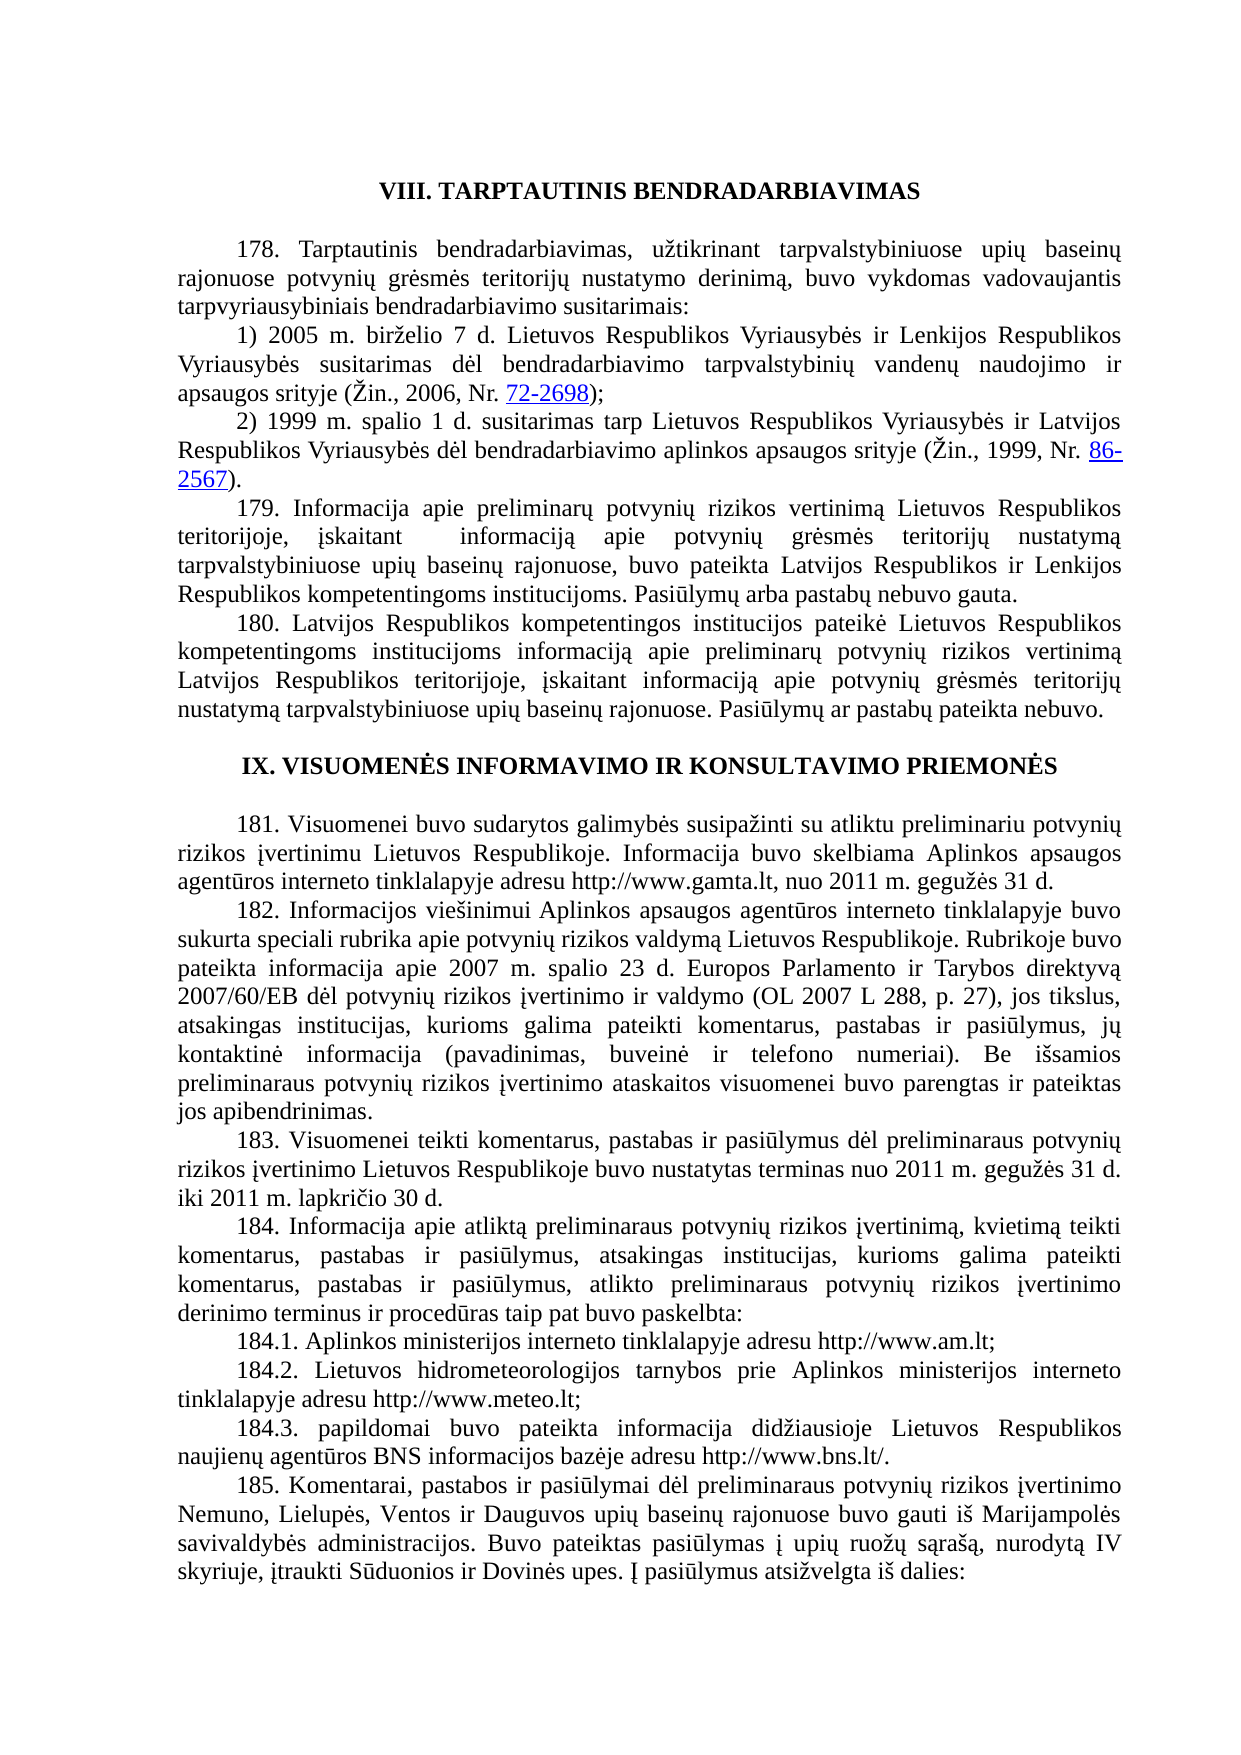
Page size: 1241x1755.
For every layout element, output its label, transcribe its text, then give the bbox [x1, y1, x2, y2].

text 184.1. Aplinkos ministerijos interneto tinklalapyje adresu http://www.am.lt; [177, 1326, 1122, 1355]
text 2) 1999 m. spalio 1 d. susitarimas tarp Lietuvos Respublikos Vyriausybės ir Latvijos Respublikos Vyriausybės dėl bendradarbiavimo aplinkos apsaugos srityje (Žin., 1999, Nr. 86-2567). [177, 406, 1122, 493]
text 183. Visuomenei teikti komentarus, pastabas ir pasiūlymus dėl preliminaraus potvynių rizikos įvertinimo Lietuvos Respublikoje buvo nustatytas terminas nuo 2011 m. gegužės 31 d. iki 2011 m. lapkričio 30 d. [177, 1125, 1122, 1211]
text 179. Informacija apie preliminarų potvynių rizikos vertinimą Lietuvos Respublikos teritorijoje, įskaitant informaciją apie potvynių grėsmės teritorijų nustatymą tarpvalstybiniuose upių baseinų rajonuose, buvo pateikta Latvijos Respublikos ir Lenkijos Respublikos kompetentingoms institucijoms. Pasiūlymų arba pastabų nebuvo gauta. [177, 493, 1122, 608]
text 182. Informacijos viešinimui Aplinkos apsaugos agentūros interneto tinklalapyje buvo sukurta speciali rubrika apie potvynių rizikos valdymą Lietuvos Respublikoje. Rubrikoje buvo pateikta informacija apie 2007 m. spalio 23 d. Europos Parlamento ir Tarybos direktyvą 2007/60/EB dėl potvynių rizikos įvertinimo ir valdymo (OL 2007 L 288, p. 27), jos tikslus, atsakingas institucijas, kurioms galima pateikti komentarus, pastabas ir pasiūlymus, jų kontaktinė informacija (pavadinimas, buveinė ir telefono numeriai). Be išsamios preliminaraus potvynių rizikos įvertinimo ataskaitos visuomenei buvo parengtas ir pateiktas jos apibendrinimas. [177, 895, 1122, 1125]
text 185. Komentarai, pastabos ir pasiūlymai dėl preliminaraus potvynių rizikos įvertinimo Nemuno, Lielupės, Ventos ir Dauguvos upių baseinų rajonuose buvo gauti iš Marijampolės savivaldybės administracijos. Buvo pateiktas pasiūlymas į upių ruožų sąrašą, nurodytą IV skyriuje, įtraukti Sūduonios ir Dovinės upes. Į pasiūlymus atsižvelgta iš dalies: [177, 1470, 1122, 1585]
text 184.2. Lietuvos hidrometeorologijos tarnybos prie Aplinkos ministerijos interneto tinklalapyje adresu http://www.meteo.lt; [177, 1355, 1122, 1413]
text VIII. Tarptautinis bendradarbiavimas [177, 176, 1122, 205]
text 184.3. papildomai buvo pateikta informacija didžiausioje Lietuvos Respublikos naujienų agentūros BNS informacijos bazėje adresu http://www.bns.lt/. [177, 1413, 1122, 1470]
text 181. Visuomenei buvo sudarytos galimybės susipažinti su atliktu preliminariu potvynių rizikos įvertinimu Lietuvos Respublikoje. Informacija buvo skelbiama Aplinkos apsaugos agentūros interneto tinklalapyje adresu http://www.gamta.lt, nuo 2011 m. gegužės 31 d. [177, 809, 1122, 895]
text 180. Latvijos Respublikos kompetentingos institucijos pateikė Lietuvos Respublikos kompetentingoms institucijoms informaciją apie preliminarų potvynių rizikos vertinimą Latvijos Respublikos teritorijoje, įskaitant informaciją apie potvynių grėsmės teritorijų nustatymą tarpvalstybiniuose upių baseinų rajonuose. Pasiūlymų ar pastabų pateikta nebuvo. [177, 608, 1122, 723]
text 184. Informacija apie atliktą preliminaraus potvynių rizikos įvertinimą, kvietimą teikti komentarus, pastabas ir pasiūlymus, atsakingas institucijas, kurioms galima pateikti komentarus, pastabas ir pasiūlymus, atlikto preliminaraus potvynių rizikos įvertinimo derinimo terminus ir procedūras taip pat buvo paskelbta: [177, 1211, 1122, 1326]
text 1) 2005 m. birželio 7 d. Lietuvos Respublikos Vyriausybės ir Lenkijos Respublikos Vyriausybės susitarimas dėl bendradarbiavimo tarpvalstybinių vandenų naudojimo ir apsaugos srityje (Žin., 2006, Nr. 72-2698); [177, 320, 1122, 406]
text 178. Tarptautinis bendradarbiavimas, užtikrinant tarpvalstybiniuose upių baseinų rajonuose potvynių grėsmės teritorijų nustatymo derinimą, buvo vykdomas vadovaujantis tarpvyriausybiniais bendradarbiavimo susitarimais: [177, 234, 1122, 320]
text IX. VISUOMENĖS INFORMAVIMO IR KONSULTAVIMO PRIEMONĖS [177, 751, 1122, 780]
